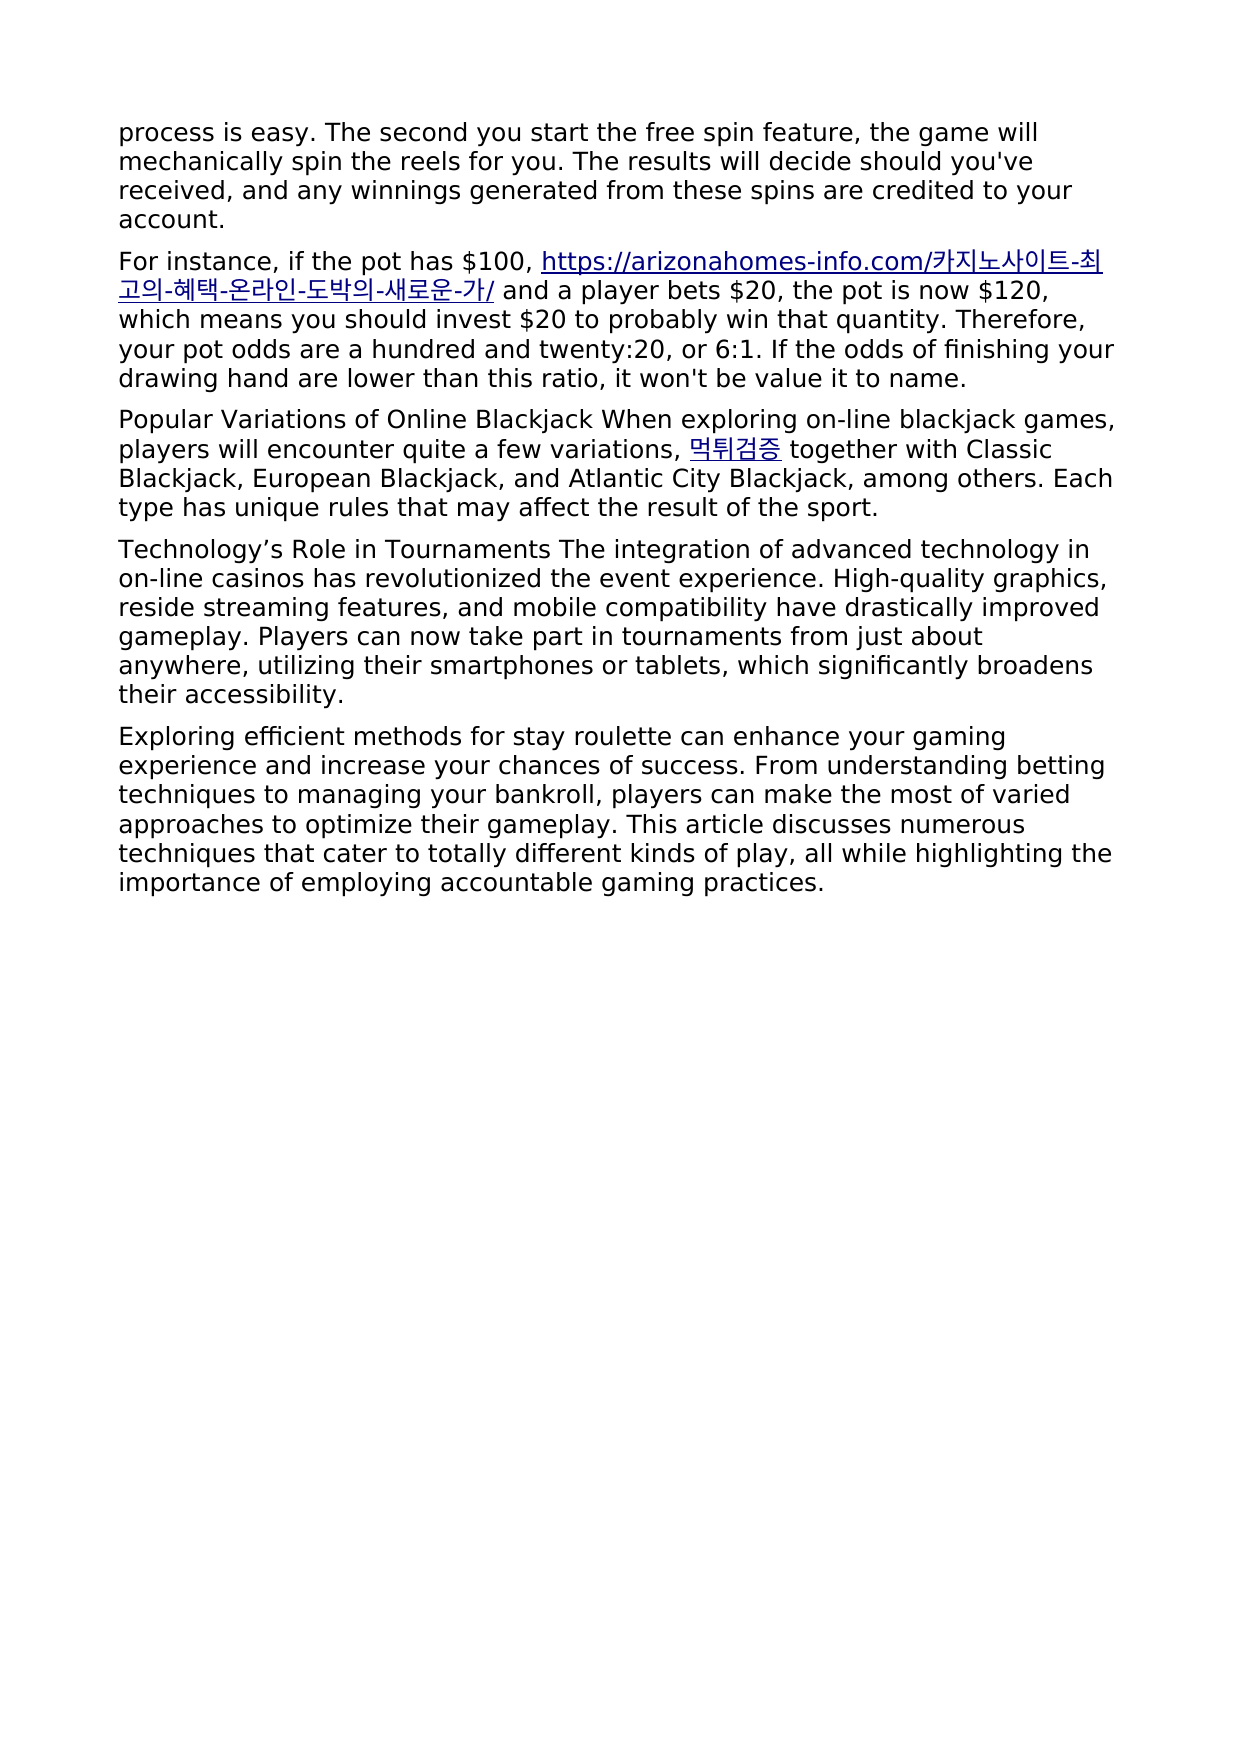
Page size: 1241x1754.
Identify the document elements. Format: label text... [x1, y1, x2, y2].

text Exploring efficient methods for stay roulette can enhance your gaming experience and increase your chances of success. From understanding betting techniques to managing your bankroll, players can make the most of varied approaches to optimize their gameplay. This article discusses numerous techniques that cater to totally different kinds of play, all while highlighting the importance of employing accountable gaming practices. [118, 722, 1122, 897]
text Popular Variations of Online Blackjack When exploring on-line blackjack games, players will encounter quite a few variations, 먹튀검증 together with Classic Blackjack, European Blackjack, and Atlantic City Blackjack, among others. Each type has unique rules that may affect the result of the sport. [118, 406, 1122, 522]
text Technology’s Role in Tournaments The integration of advanced technology in on-line casinos has revolutionized the event experience. High-quality graphics, reside streaming features, and mobile compatibility have drastically improved gameplay. Players can now take part in tournaments from just about anywhere, utilizing their smartphones or tablets, which significantly broadens their accessibility. [118, 535, 1122, 710]
text For instance, if the pot has $100, https://arizonahomes-info.com/카지노사이트-최고의-혜택-온라인-도박의-새로운-가/ and a player bets $20, the pot is now $120, which means you should invest $20 to probably win that quantity. Therefore, your pot odds are a hundred and twenty:20, or 6:1. If the odds of finishing your drawing hand are lower than this ratio, it won't be value it to name. [118, 247, 1122, 393]
text process is easy. The second you start the free spin feature, the game will mechanically spin the reels for you. The results will decide should you've received, and any winnings generated from these spins are credited to your account. [118, 118, 1122, 235]
